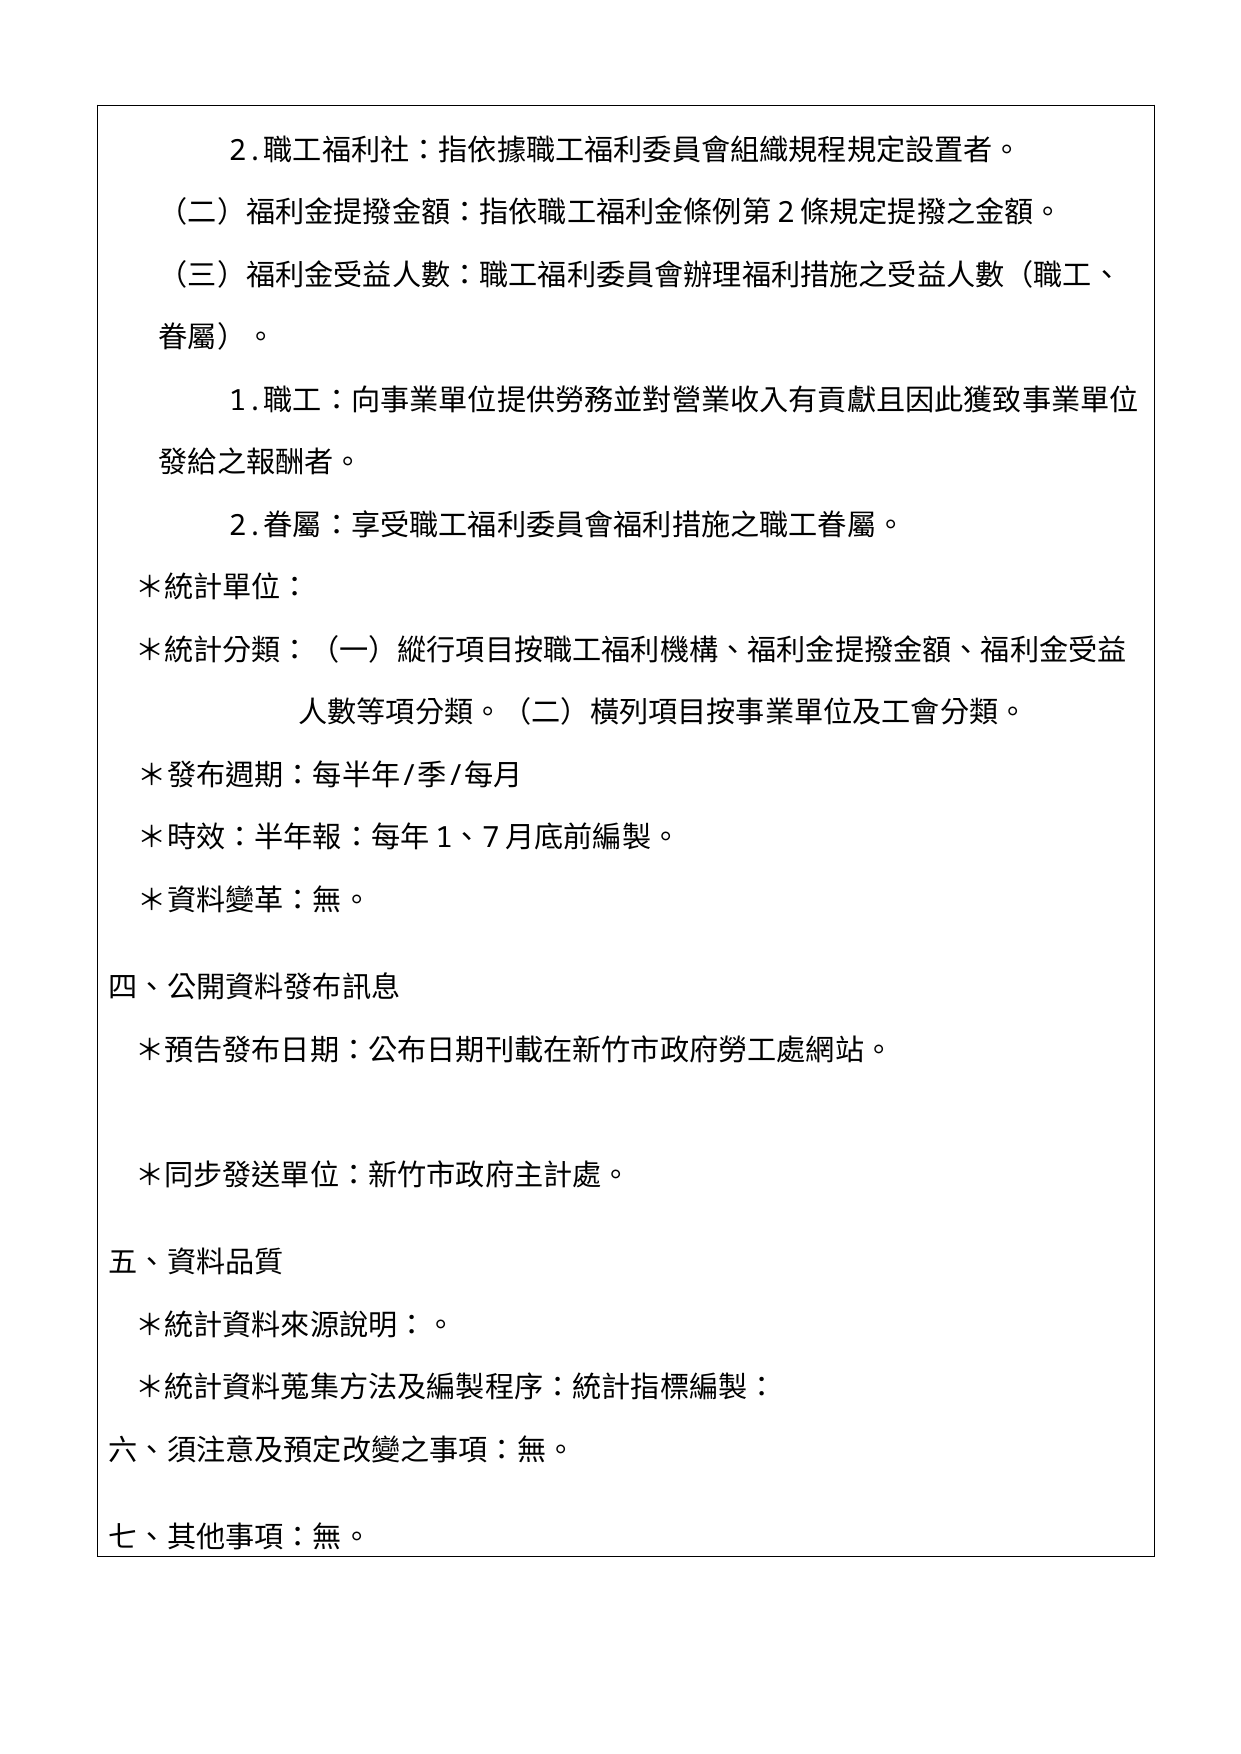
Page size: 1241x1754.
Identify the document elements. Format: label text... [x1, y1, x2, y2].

table_header 2.職工福利社：指依據職工福利委員會組織規程規定設置者。 （二）福利金提撥金額：指依職工福利金條例第2條規定提撥之金額。 （三）福利金受益人數：職工福利委員會辦理福利措施之受益人數（職工、眷屬）。 1.職工：向事業單位提供勞務並對營業收入有貢獻且因此獲致事業單位發給之報酬者。 2.眷屬：享受職工福利委員會福利措施之職工眷屬。 ＊統計單位： ＊統計分類：（一）縱行項目按職工福利機構、福利金提撥金額、福利金受益人數等項分類。（二）橫列項目按事業單位及工會分類。 ＊發布週期：每半年/季/每月 ＊時效：半年報：每年1、7月底前編製。 ＊資料變革：無。 四、公開資料發布訊息 ＊預告發布日期：公布日期刊載在新竹市政府勞工處網站。 ＊同步發送單位：新竹市政府主計處。 五、資料品質 ＊統計資料來源說明：。 ＊統計資料蒐集方法及編製程序：統計指標編製： 六、須注意及預定改變之事項：無。 七、其他事項：無。 [98, 106, 1154, 1556]
